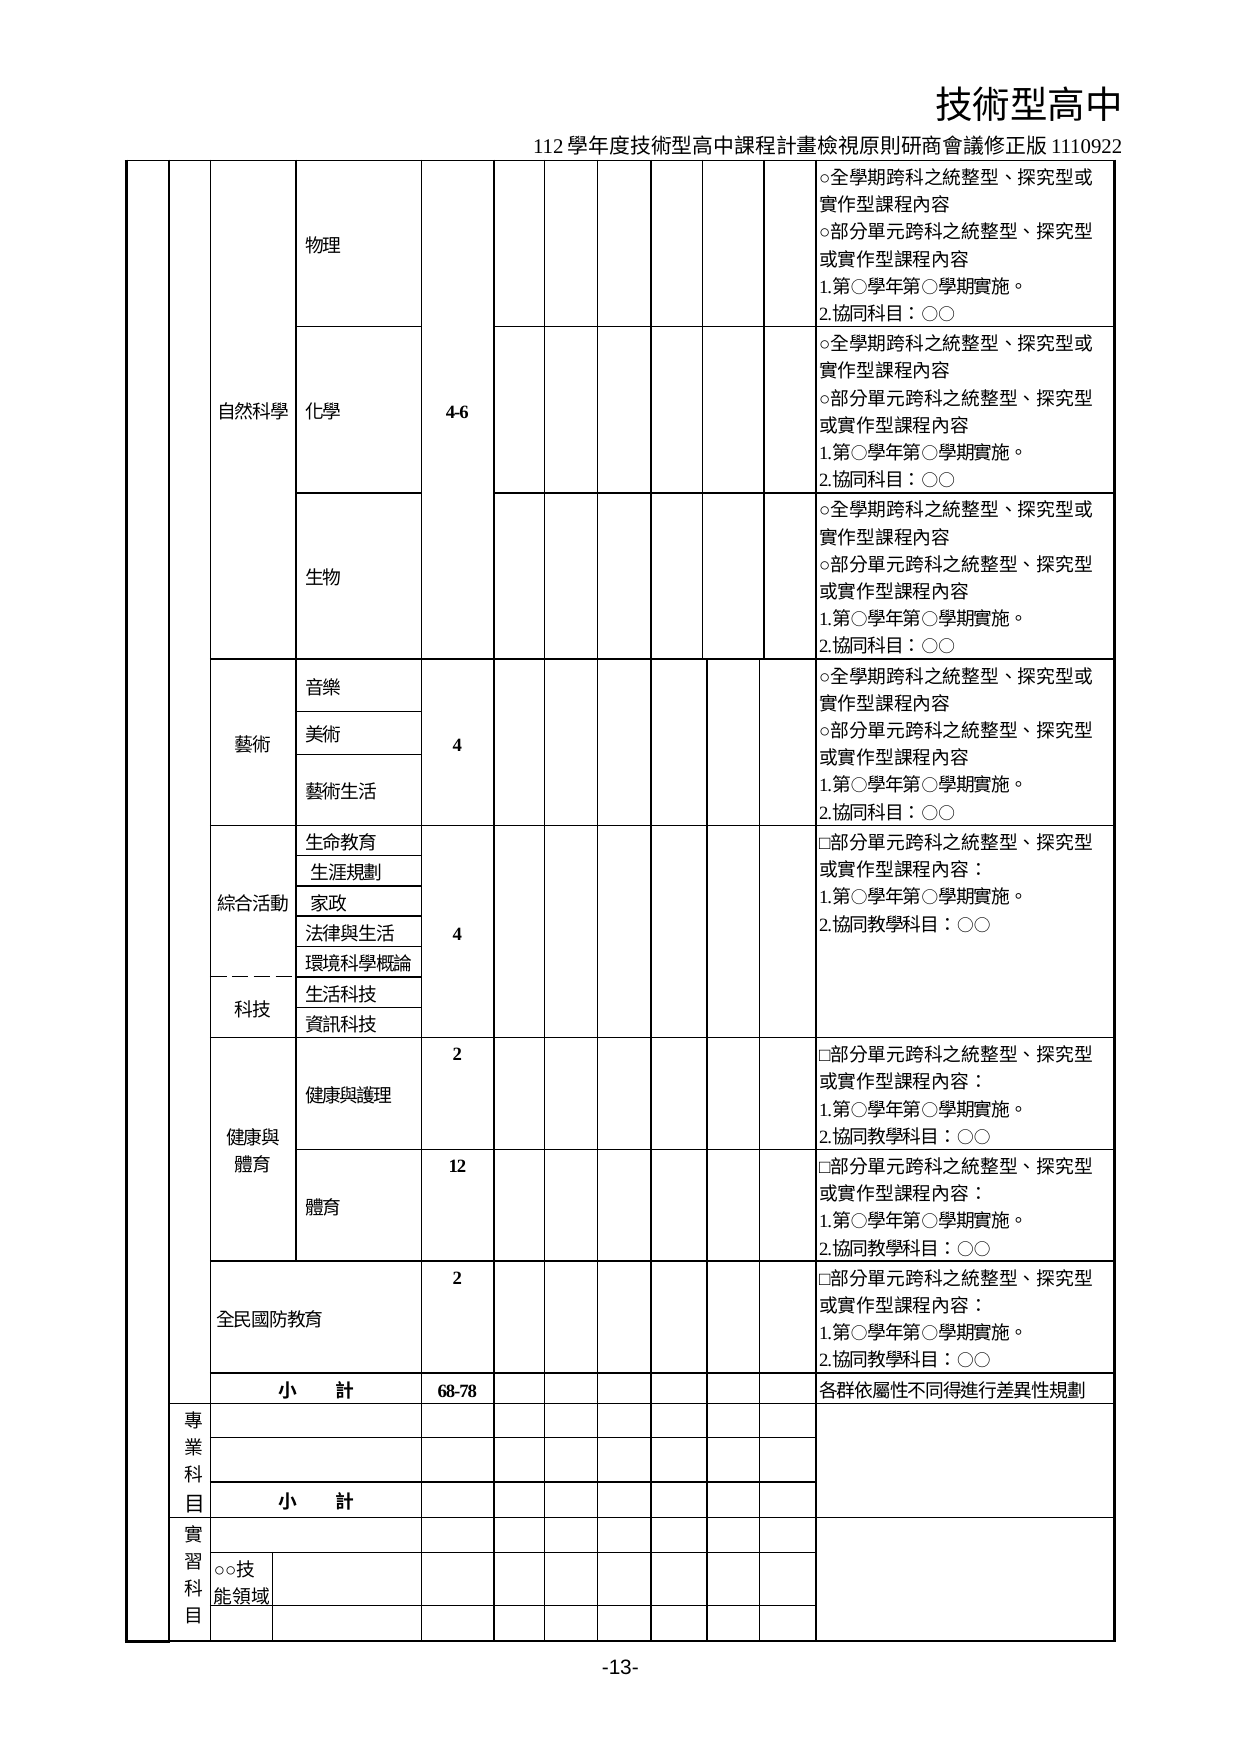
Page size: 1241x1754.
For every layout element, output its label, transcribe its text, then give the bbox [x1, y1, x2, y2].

table_cell [760, 1038, 815, 1148]
table_cell [545, 1262, 597, 1372]
table_cell 自然科學 [211, 161, 295, 658]
table_cell [598, 1518, 650, 1552]
table_cell [708, 1553, 759, 1604]
table_cell [708, 660, 759, 824]
table_cell [760, 1518, 815, 1552]
table_cell ○全學期跨科之統整型、探究型或實作型課程內容 ○部分單元跨科之統整型、探究型或實作型課程內容 1.第○學年第○學期實施。 2.協同科目：○○ [817, 494, 1113, 658]
table_cell 4-6 [422, 161, 493, 658]
table_cell [760, 1150, 815, 1260]
table_cell [760, 826, 815, 1037]
table_cell [708, 1262, 759, 1372]
table_cell [708, 1483, 759, 1516]
table_cell [545, 1150, 597, 1260]
table_cell 生活科技 [297, 978, 421, 1006]
table_cell [598, 660, 650, 824]
table_cell [652, 494, 702, 658]
table_cell 全民國防教育 [211, 1262, 421, 1372]
table_cell 小 計 [211, 1374, 421, 1403]
table_cell [652, 1518, 706, 1552]
table_cell [765, 161, 815, 326]
table_cell [422, 1553, 493, 1604]
table_cell [545, 1553, 597, 1604]
table_cell [545, 161, 597, 326]
table_cell [545, 327, 597, 492]
table_cell □部分單元跨科之統整型、探究型或實作型課程內容： 1.第○學年第○學期實施。 2.協同教學科目：○○ [817, 826, 1113, 1037]
table_cell 健康與護理 [297, 1038, 421, 1148]
table_cell [545, 1518, 597, 1552]
table_cell □部分單元跨科之統整型、探究型或實作型課程內容： 1.第○學年第○學期實施。 2.協同教學科目：○○ [817, 1150, 1113, 1260]
table_cell ○○技能領域 [211, 1553, 272, 1604]
table_cell [703, 327, 763, 492]
table_cell [495, 1150, 544, 1260]
table_cell [598, 1038, 650, 1148]
table_cell [708, 1374, 759, 1403]
table_cell [170, 161, 210, 1403]
table_cell [273, 1553, 421, 1604]
table_cell [598, 1606, 650, 1640]
table_cell [495, 161, 544, 326]
table_cell [652, 1483, 706, 1516]
table_cell [495, 826, 544, 1037]
table_cell 4 [422, 826, 493, 1037]
table_cell [495, 1606, 544, 1640]
table_cell 家政 [297, 887, 421, 915]
table_cell [422, 1404, 493, 1436]
table_cell [760, 1606, 815, 1640]
table_cell ○全學期跨科之統整型、探究型或實作型課程內容 ○部分單元跨科之統整型、探究型或實作型課程內容 1.第○學年第○學期實施。 2.協同科目：○○ [817, 161, 1113, 326]
table_cell [495, 660, 544, 824]
table_cell 專業科目 [170, 1404, 210, 1516]
table_cell [652, 1438, 706, 1481]
table_cell [760, 1404, 815, 1436]
table_cell [765, 327, 815, 492]
table_cell [598, 1374, 650, 1403]
table_cell 2 [422, 1262, 493, 1372]
table_cell [598, 494, 650, 658]
table_cell [760, 1553, 815, 1604]
table_cell [495, 1374, 544, 1403]
table_cell [545, 1606, 597, 1640]
table_cell [545, 1483, 597, 1516]
table_cell [598, 826, 650, 1037]
table_cell ○全學期跨科之統整型、探究型或實作型課程內容 ○部分單元跨科之統整型、探究型或實作型課程內容 1.第○學年第○學期實施。 2.協同科目：○○ [817, 660, 1113, 824]
table_cell [652, 1374, 706, 1403]
table_cell 藝術 [211, 660, 295, 824]
table_cell [495, 1518, 544, 1552]
table_cell [495, 1262, 544, 1372]
table_cell [495, 1404, 544, 1436]
table_cell 生命教育 [297, 826, 421, 855]
table_cell [495, 1038, 544, 1148]
table_cell 體育 [297, 1150, 421, 1260]
table_cell [495, 1438, 544, 1481]
table_cell [598, 1483, 650, 1516]
table_cell 美術 [297, 712, 421, 754]
table_cell □部分單元跨科之統整型、探究型或實作型課程內容： 1.第○學年第○學期實施。 2.協同教學科目：○○ [817, 1262, 1113, 1372]
table_cell [273, 1606, 421, 1640]
table_cell [817, 1404, 1113, 1516]
table_cell 小 計 [211, 1483, 421, 1516]
table_cell 實習科目 [170, 1518, 210, 1640]
table_cell [211, 1606, 272, 1640]
table_cell 物理 [297, 161, 421, 326]
table_cell [422, 1518, 493, 1552]
table_cell [598, 161, 650, 326]
table_cell [652, 1038, 706, 1148]
table_cell [495, 1483, 544, 1516]
table_cell [598, 1262, 650, 1372]
table_cell [652, 1262, 706, 1372]
table_cell [545, 1038, 597, 1148]
table_cell [598, 1404, 650, 1436]
table_cell 環境科學概論 [297, 947, 421, 976]
table_cell 生涯規劃 [297, 856, 421, 885]
table_cell □部分單元跨科之統整型、探究型或實作型課程內容： 1.第○學年第○學期實施。 2.協同教學科目：○○ [817, 1038, 1113, 1148]
table_cell [703, 494, 763, 658]
table_cell [422, 1606, 493, 1640]
table_cell [495, 1553, 544, 1604]
table_cell [708, 826, 759, 1037]
table_cell 綜合活動 [211, 826, 295, 976]
table_cell [211, 1438, 421, 1481]
table_cell 藝術生活 [297, 755, 421, 824]
table_cell [652, 327, 702, 492]
table_cell [495, 327, 544, 492]
table_cell ○全學期跨科之統整型、探究型或實作型課程內容 ○部分單元跨科之統整型、探究型或實作型課程內容 1.第○學年第○學期實施。 2.協同科目：○○ [817, 327, 1113, 492]
table_cell 68-78 [422, 1374, 493, 1403]
table_cell [708, 1518, 759, 1552]
table_cell [817, 1518, 1113, 1640]
table_cell [708, 1438, 759, 1481]
table_cell [765, 494, 815, 658]
table_cell [598, 1150, 650, 1260]
table_cell [422, 1483, 493, 1516]
table_cell [598, 1438, 650, 1481]
table_cell [652, 660, 706, 824]
table_cell 科技 [211, 976, 295, 1037]
table_cell [598, 327, 650, 492]
table_cell [708, 1038, 759, 1148]
table_cell [760, 1438, 815, 1481]
table_cell 4 [422, 660, 493, 824]
table_cell [211, 1518, 421, 1552]
table_cell [545, 660, 597, 824]
table_cell 各群依屬性不同得進行差異性規劃 [817, 1374, 1113, 1403]
table_cell [708, 1606, 759, 1640]
table_cell [652, 161, 702, 326]
table_cell [652, 1150, 706, 1260]
table_cell [708, 1404, 759, 1436]
table_cell [652, 1553, 706, 1604]
table_cell [598, 1553, 650, 1604]
table_cell [760, 1483, 815, 1516]
table_cell [652, 1404, 706, 1436]
table_cell [545, 826, 597, 1037]
table_cell [652, 826, 706, 1037]
table_cell [760, 660, 815, 824]
table_cell [545, 494, 597, 658]
table_cell 音樂 [297, 660, 421, 711]
table_cell 生物 [297, 494, 421, 658]
table_cell [545, 1438, 597, 1481]
table_cell 2 [422, 1038, 493, 1148]
table_cell 法律與生活 [297, 917, 421, 946]
table_cell [211, 1404, 421, 1436]
table_cell [495, 494, 544, 658]
table_cell [703, 161, 763, 326]
table_cell [545, 1374, 597, 1403]
table_cell [760, 1374, 815, 1403]
table_cell [760, 1262, 815, 1372]
table_cell 資訊科技 [297, 1008, 421, 1037]
table_cell 12 [422, 1150, 493, 1260]
table_cell [708, 1150, 759, 1260]
table_cell 化學 [297, 327, 421, 492]
table_cell [545, 1404, 597, 1436]
table_cell 健康與 體育 [211, 1038, 295, 1260]
table_cell [422, 1438, 493, 1481]
table_cell [652, 1606, 706, 1640]
table_cell [128, 161, 168, 1640]
